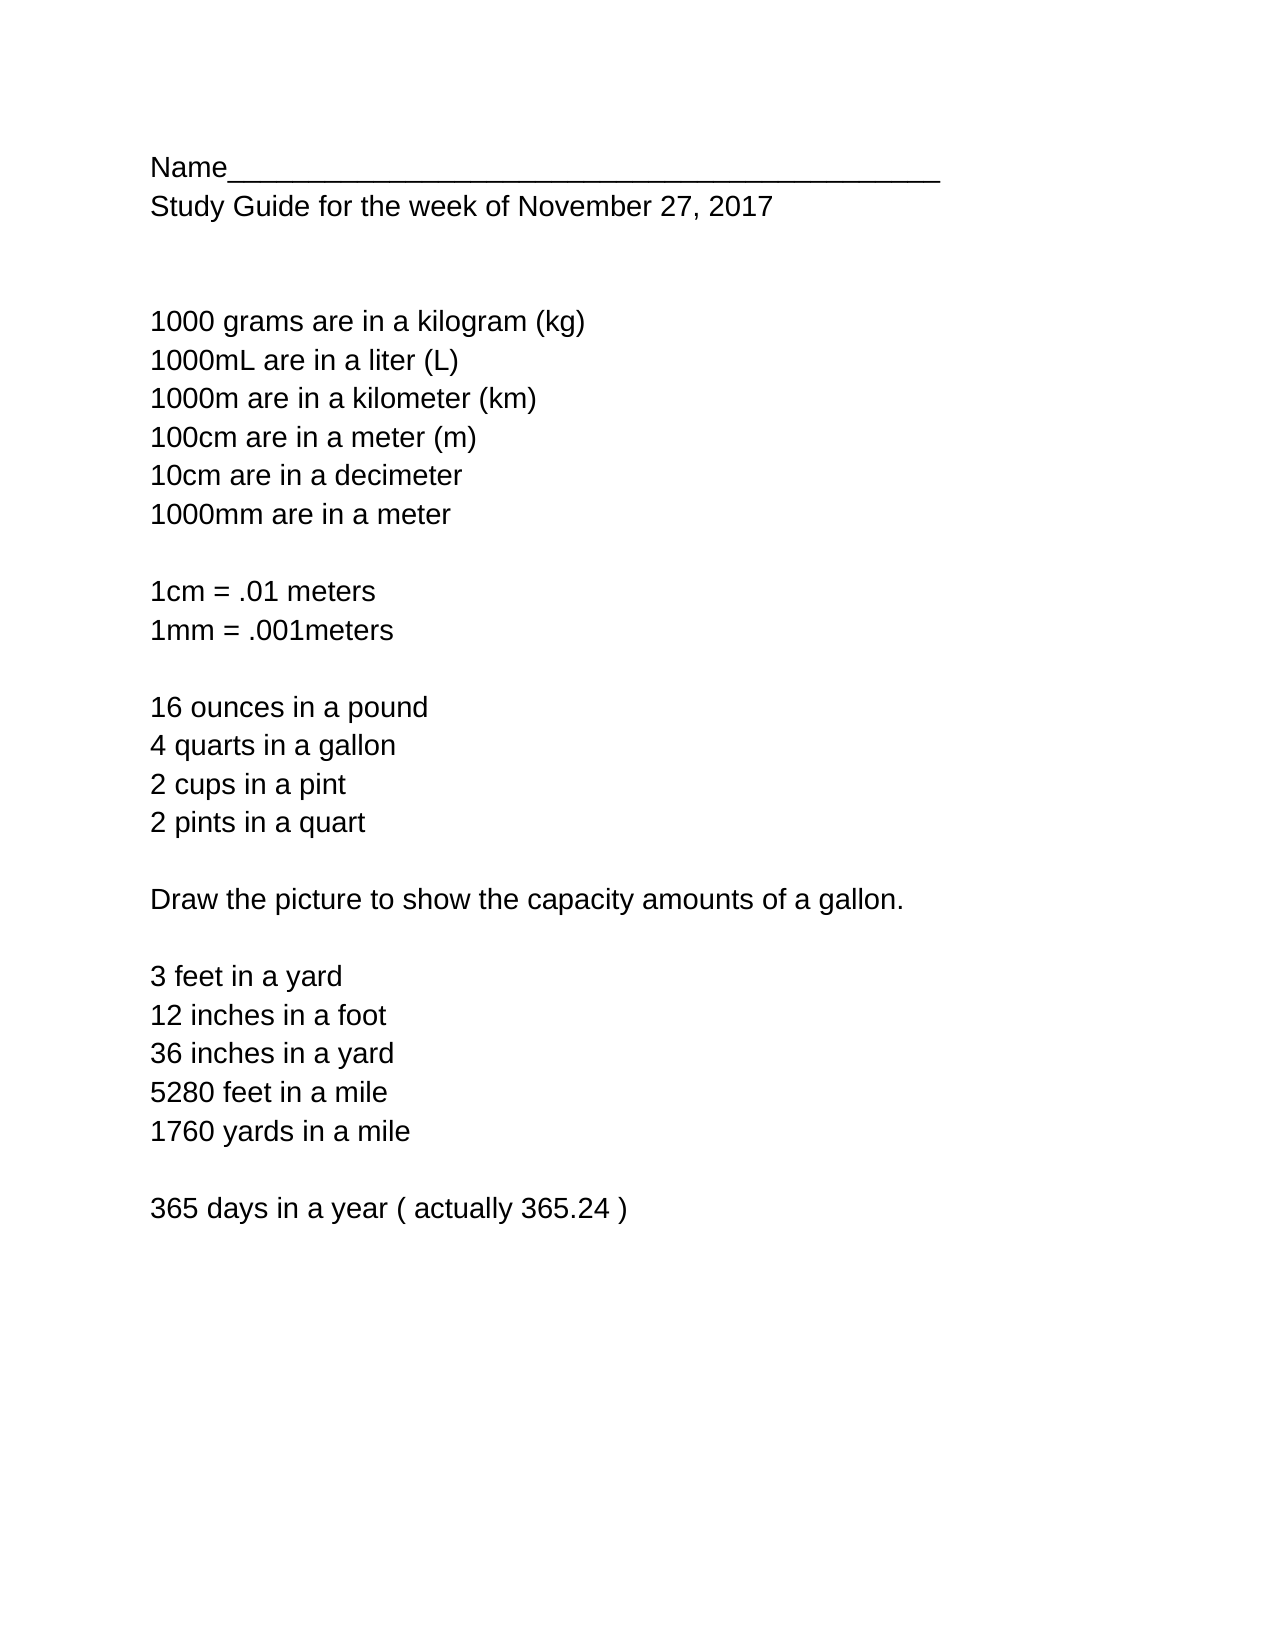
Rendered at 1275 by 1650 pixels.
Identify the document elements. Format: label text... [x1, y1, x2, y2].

text 1mm = .001meters [150, 612, 1125, 646]
text 3 feet in a yard [150, 959, 1125, 993]
text 12 inches in a foot [150, 998, 1125, 1031]
text Draw the picture to show the capacity amounts of a gallon. [150, 882, 1125, 916]
text 16 ounces in a pound [150, 689, 1125, 723]
text 1000mm are in a meter [150, 497, 1125, 530]
text 1760 yards in a mile [150, 1113, 1125, 1147]
text 36 inches in a yard [150, 1036, 1125, 1070]
text 1000m are in a kilometer (km) [150, 381, 1125, 415]
text 100cm are in a meter (m) [150, 420, 1125, 453]
text 10cm are in a decimeter [150, 458, 1125, 492]
text Study Guide for the week of November 27, 2017 [150, 188, 1125, 222]
text 1000 grams are in a kilogram (kg) [150, 304, 1125, 338]
text 1cm = .01 meters [150, 574, 1125, 607]
text 365 days in a year ( actually 365.24 ) [150, 1191, 1125, 1224]
text 2 cups in a pint [150, 767, 1125, 800]
text 2 pints in a quart [150, 805, 1125, 839]
text Name____________________________________________ [150, 150, 1125, 183]
text 4 quarts in a gallon [150, 728, 1125, 762]
text 5280 feet in a mile [150, 1075, 1125, 1108]
text 1000mL are in a liter (L) [150, 343, 1125, 376]
